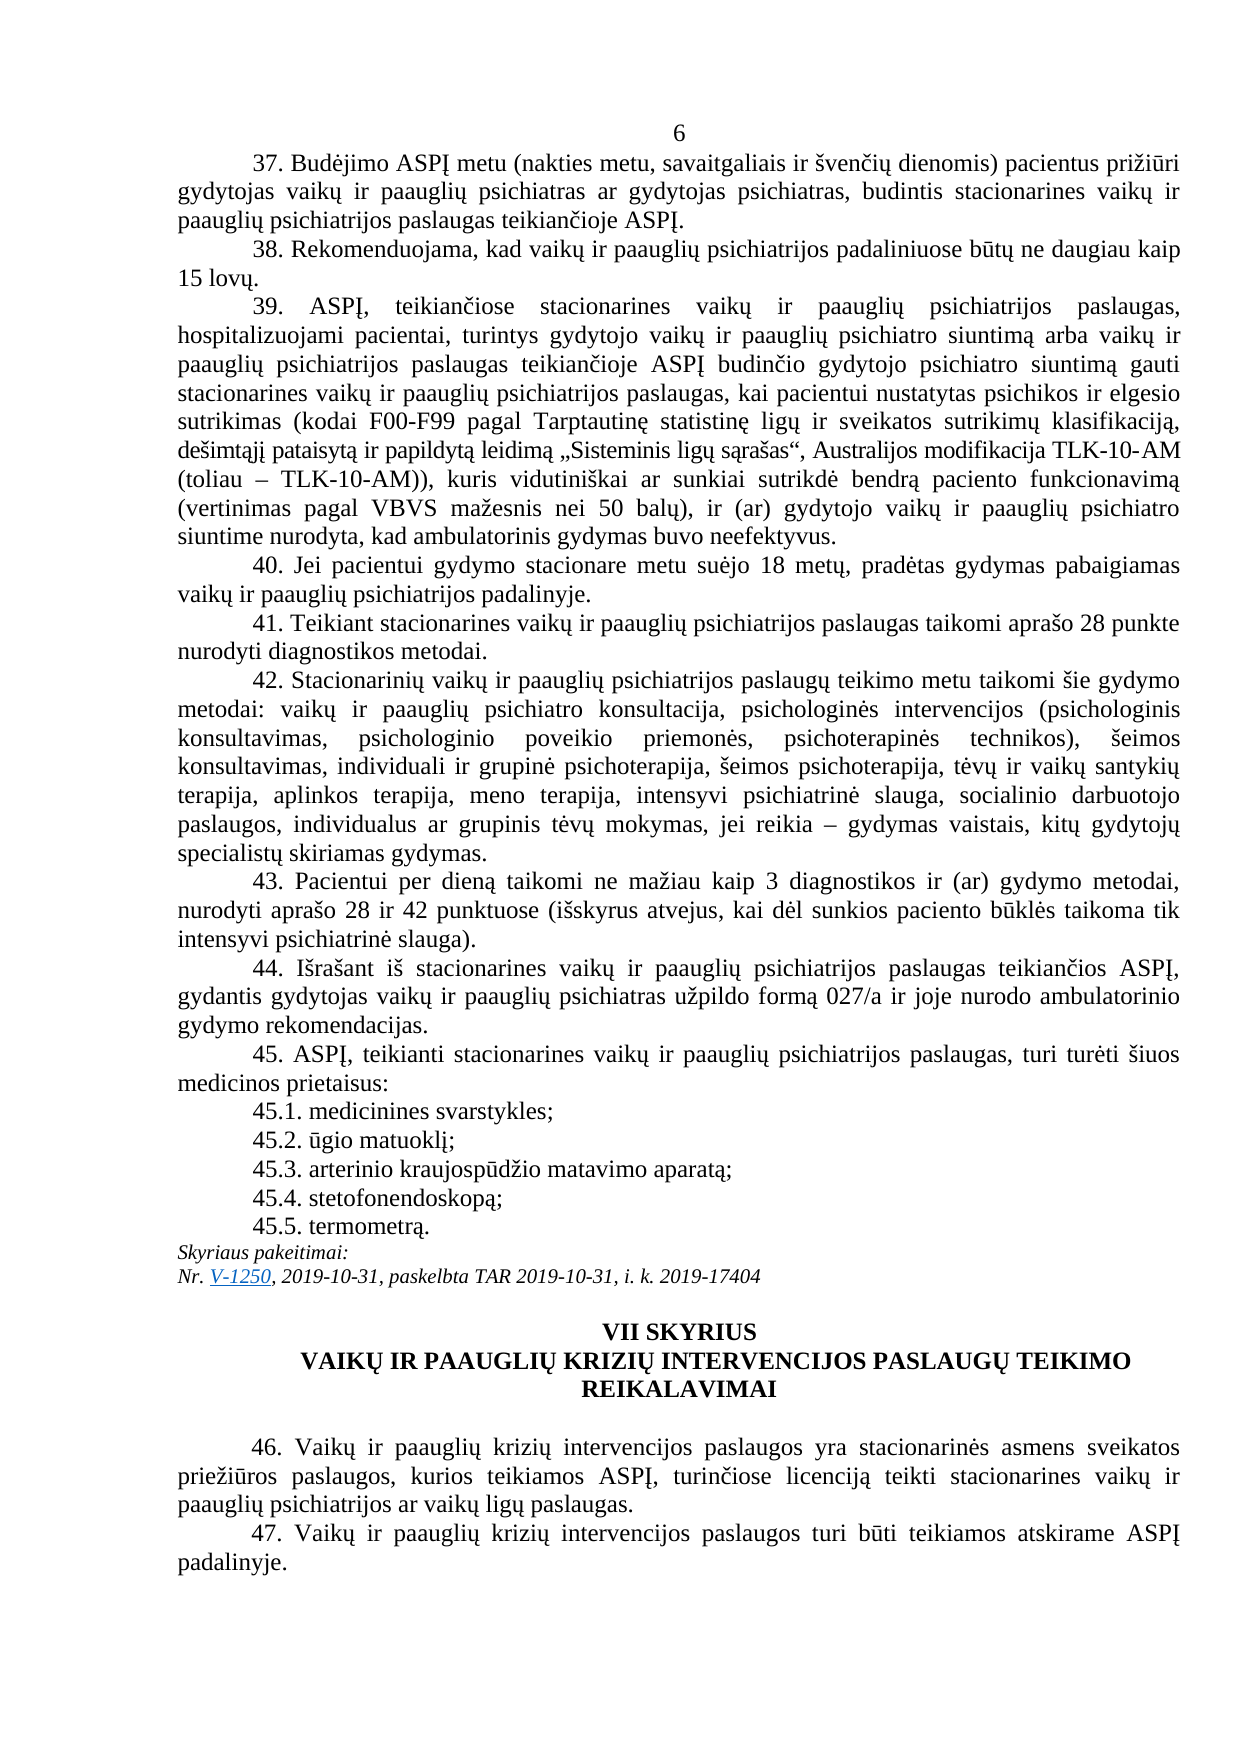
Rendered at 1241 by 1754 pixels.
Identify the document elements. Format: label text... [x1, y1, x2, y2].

text 43. Pacientui per dieną taikomi ne mažiau kaip 3 diagnostikos ir (ar) gydymo metodai, nurodyti aprašo 28 ir 42 punktuose (išskyrus atvejus, kai dėl sunkios paciento būklės taikoma tik intensyvi psichiatrinė slauga). [177, 866, 1181, 953]
text 38. Rekomenduojama, kad vaikų ir paauglių psichiatrijos padaliniuose būtų ne daugiau kaip 15 lovų. [177, 234, 1181, 291]
text 37. Budėjimo ASPĮ metu (nakties metu, savaitgaliais ir švenčių dienomis) pacientus prižiūri gydytojas vaikų ir paauglių psichiatras ar gydytojas psichiatras, budintis stacionarines vaikų ir paauglių psichiatrijos paslaugas teikiančioje ASPĮ. [177, 148, 1181, 234]
text Nr. V-1250, 2019-10-31, paskelbta TAR 2019-10-31, i. k. 2019-17404 [177, 1264, 1181, 1288]
text 45. ASPĮ, teikianti stacionarines vaikų ir paauglių psichiatrijos paslaugas, turi turėti šiuos medicinos prietaisus: [177, 1039, 1181, 1096]
text Vaikų ir paauglių krizių intervencijos paslaugŲ TEIKIMO reikalavimai [177, 1346, 1181, 1403]
text VII SKYRIUS [177, 1317, 1181, 1346]
text 41. Teikiant stacionarines vaikų ir paauglių psichiatrijos paslaugas taikomi aprašo 28 punkte nurodyti diagnostikos metodai. [177, 608, 1181, 665]
text 45.4. stetofonendoskopą; [177, 1183, 1181, 1211]
text 39. ASPĮ, teikiančiose stacionarines vaikų ir paauglių psichiatrijos paslaugas, hospitalizuojami pacientai, turintys gydytojo vaikų ir paauglių psichiatro siuntimą arba vaikų ir paauglių psichiatrijos paslaugas teikiančioje ASPĮ budinčio gydytojo psichiatro siuntimą gauti stacionarines vaikų ir paauglių psichiatrijos paslaugas, kai pacientui nustatytas psichikos ir elgesio sutrikimas (kodai F00-F99 pagal Tarptautinę statistinę ligų ir sveikatos sutrikimų klasifikaciją, dešimtąjį pataisytą ir papildytą leidimą „Sisteminis ligų sąrašas“, Australijos modifikacija TLK-10-AM (toliau – TLK-10-AM)), kuris vidutiniškai ar sunkiai sutrikdė bendrą paciento funkcionavimą (vertinimas pagal VBVS mažesnis nei 50 balų), ir (ar) gydytojo vaikų ir paauglių psichiatro siuntime nurodyta, kad ambulatorinis gydymas buvo neefektyvus. [177, 291, 1181, 550]
text 46. Vaikų ir paauglių krizių intervencijos paslaugos yra stacionarinės asmens sveikatos priežiūros paslaugos, kurios teikiamos ASPĮ, turinčiose licenciją teikti stacionarines vaikų ir paauglių psichiatrijos ar vaikų ligų paslaugas. [177, 1432, 1181, 1518]
text 45.1. medicinines svarstykles; [177, 1096, 1181, 1125]
text 44. Išrašant iš stacionarines vaikų ir paauglių psichiatrijos paslaugas teikiančios ASPĮ, gydantis gydytojas vaikų ir paauglių psichiatras užpildo formą 027/a ir joje nurodo ambulatorinio gydymo rekomendacijas. [177, 953, 1181, 1039]
text 45.3. arterinio kraujospūdžio matavimo aparatą; [177, 1154, 1181, 1183]
text 45.2. ūgio matuoklį; [177, 1125, 1181, 1154]
text 42. Stacionarinių vaikų ir paauglių psichiatrijos paslaugų teikimo metu taikomi šie gydymo metodai: vaikų ir paauglių psichiatro konsultacija, psichologinės intervencijos (psichologinis konsultavimas, psichologinio poveikio priemonės, psichoterapinės technikos), šeimos konsultavimas, individuali ir grupinė psichoterapija, šeimos psichoterapija, tėvų ir vaikų santykių terapija, aplinkos terapija, meno terapija, intensyvi psichiatrinė slauga, socialinio darbuotojo paslaugos, individualus ar grupinis tėvų mokymas, jei reikia – gydymas vaistais, kitų gydytojų specialistų skiriamas gydymas. [177, 665, 1181, 866]
text 45.5. termometrą. [177, 1211, 1181, 1240]
text Skyriaus pakeitimai: [177, 1240, 1181, 1264]
text 40. Jei pacientui gydymo stacionare metu suėjo 18 metų, pradėtas gydymas pabaigiamas vaikų ir paauglių psichiatrijos padalinyje. [177, 550, 1181, 608]
text 47. Vaikų ir paauglių krizių intervencijos paslaugos turi būti teikiamos atskirame ASPĮ padalinyje. [177, 1518, 1181, 1576]
